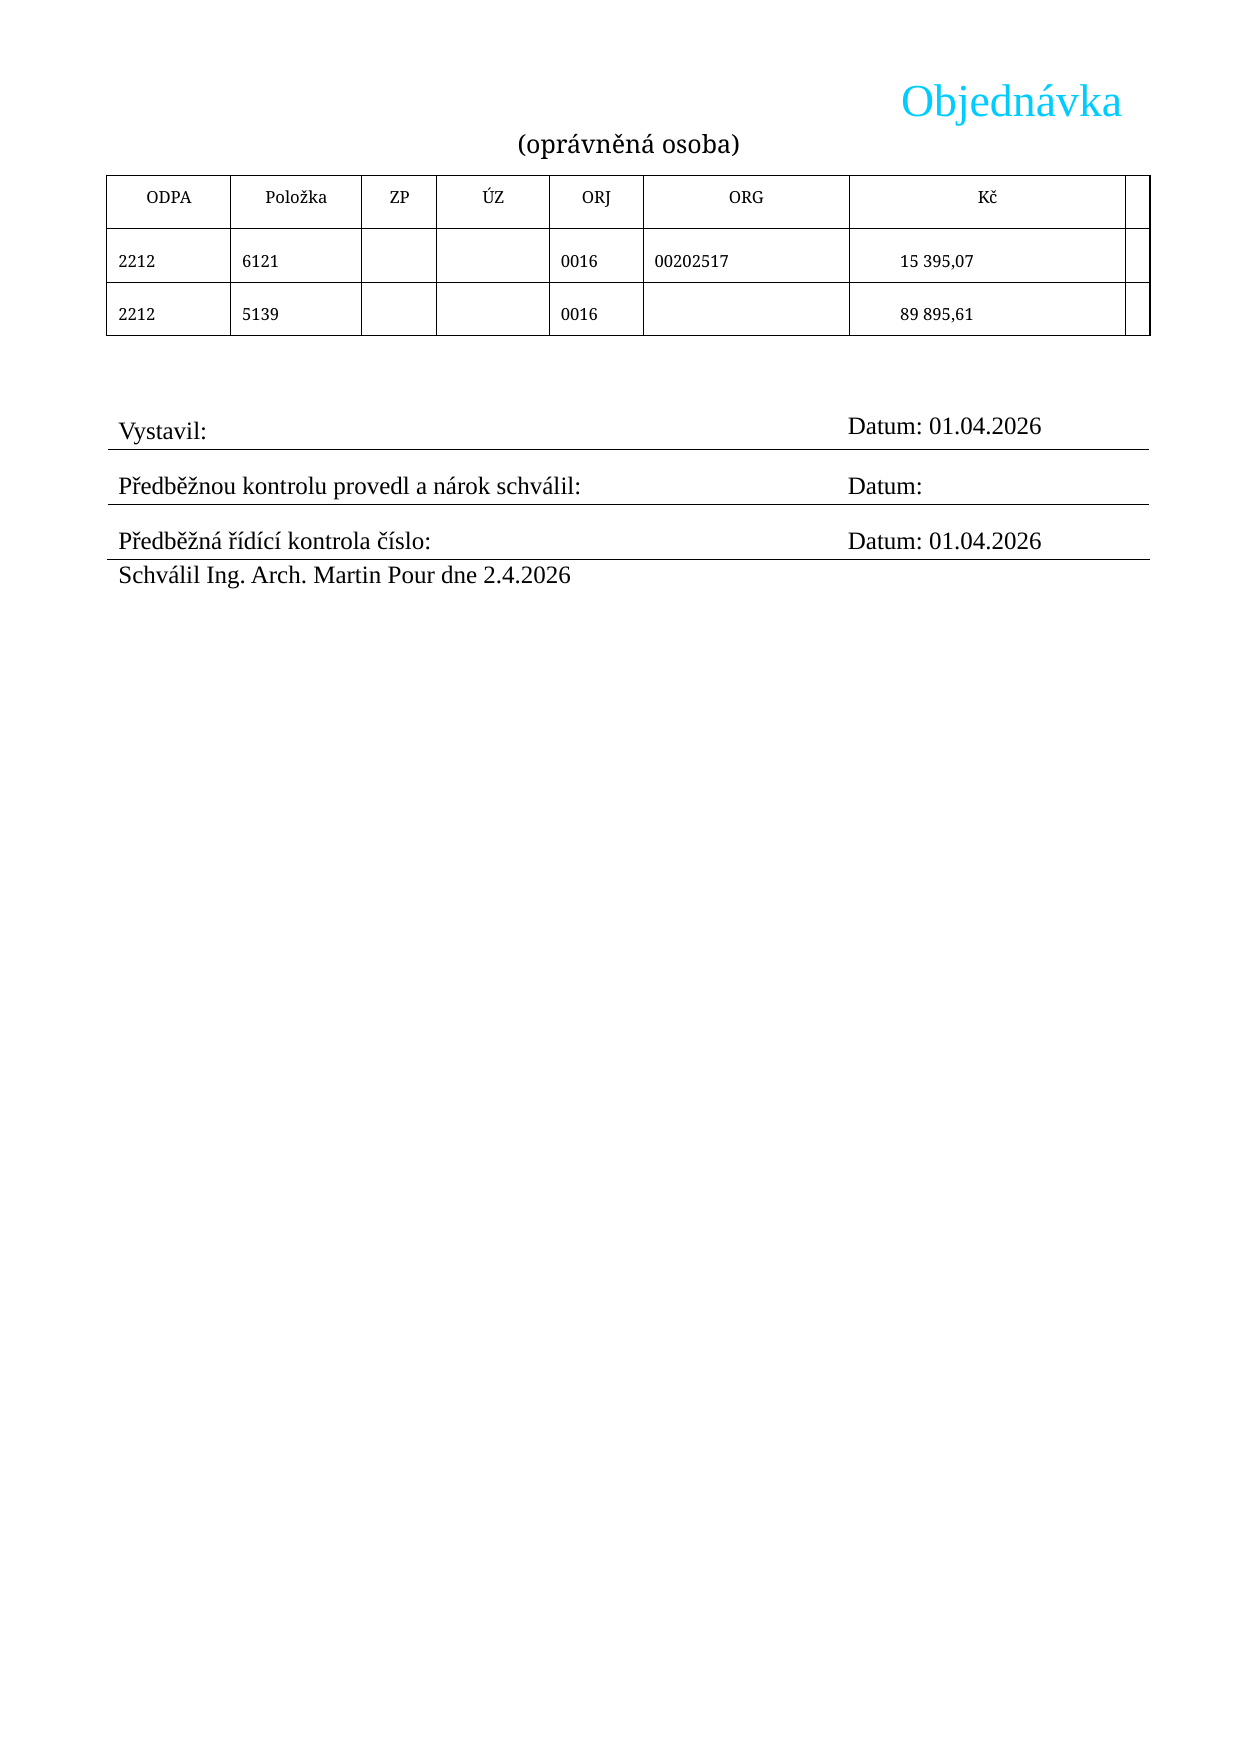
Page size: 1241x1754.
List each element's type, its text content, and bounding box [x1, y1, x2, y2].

table_cell [362, 229, 436, 282]
table_cell ÚZ [437, 176, 549, 228]
table_cell [1126, 283, 1149, 335]
table_cell 0016 [550, 283, 643, 335]
table_cell ZP [362, 176, 436, 228]
table_cell Datum: 01.04.2026 [836, 336, 1150, 449]
table_cell 2212 [107, 283, 230, 335]
table_cell Položka [231, 176, 361, 228]
table_cell [1126, 176, 1149, 228]
table_cell 6121 [231, 229, 361, 282]
table_cell [437, 283, 549, 335]
table_cell [644, 283, 849, 335]
table_cell ORJ [550, 176, 643, 228]
table_cell 5139 [231, 283, 361, 335]
table_cell 2212 [107, 229, 230, 282]
table_cell (oprávněná osoba) [107, 127, 1150, 175]
table_cell 00202517 [644, 229, 849, 282]
table_cell Datum: [836, 449, 1150, 504]
table_cell Datum: 01.04.2026 [836, 504, 1150, 559]
table_cell [1126, 229, 1149, 282]
table_cell ODPA [107, 176, 230, 228]
table_cell Předběžnou kontrolu provedl a nárok schválil: [107, 450, 836, 504]
table_cell ORG [644, 176, 849, 228]
table_cell Předběžná řídící kontrola číslo: [107, 505, 836, 559]
table_cell Kč [850, 176, 1125, 228]
text Schválil Ing. Arch. Martin Pour dne 2.4.2026 [118, 560, 1122, 588]
table_cell [362, 283, 436, 335]
table_cell Vystavil: [107, 336, 836, 449]
table_cell 89 895,61 [850, 283, 1125, 335]
table_cell 0016 [550, 229, 643, 282]
table_cell [437, 229, 549, 282]
table_cell 15 395,07 [850, 229, 1125, 282]
